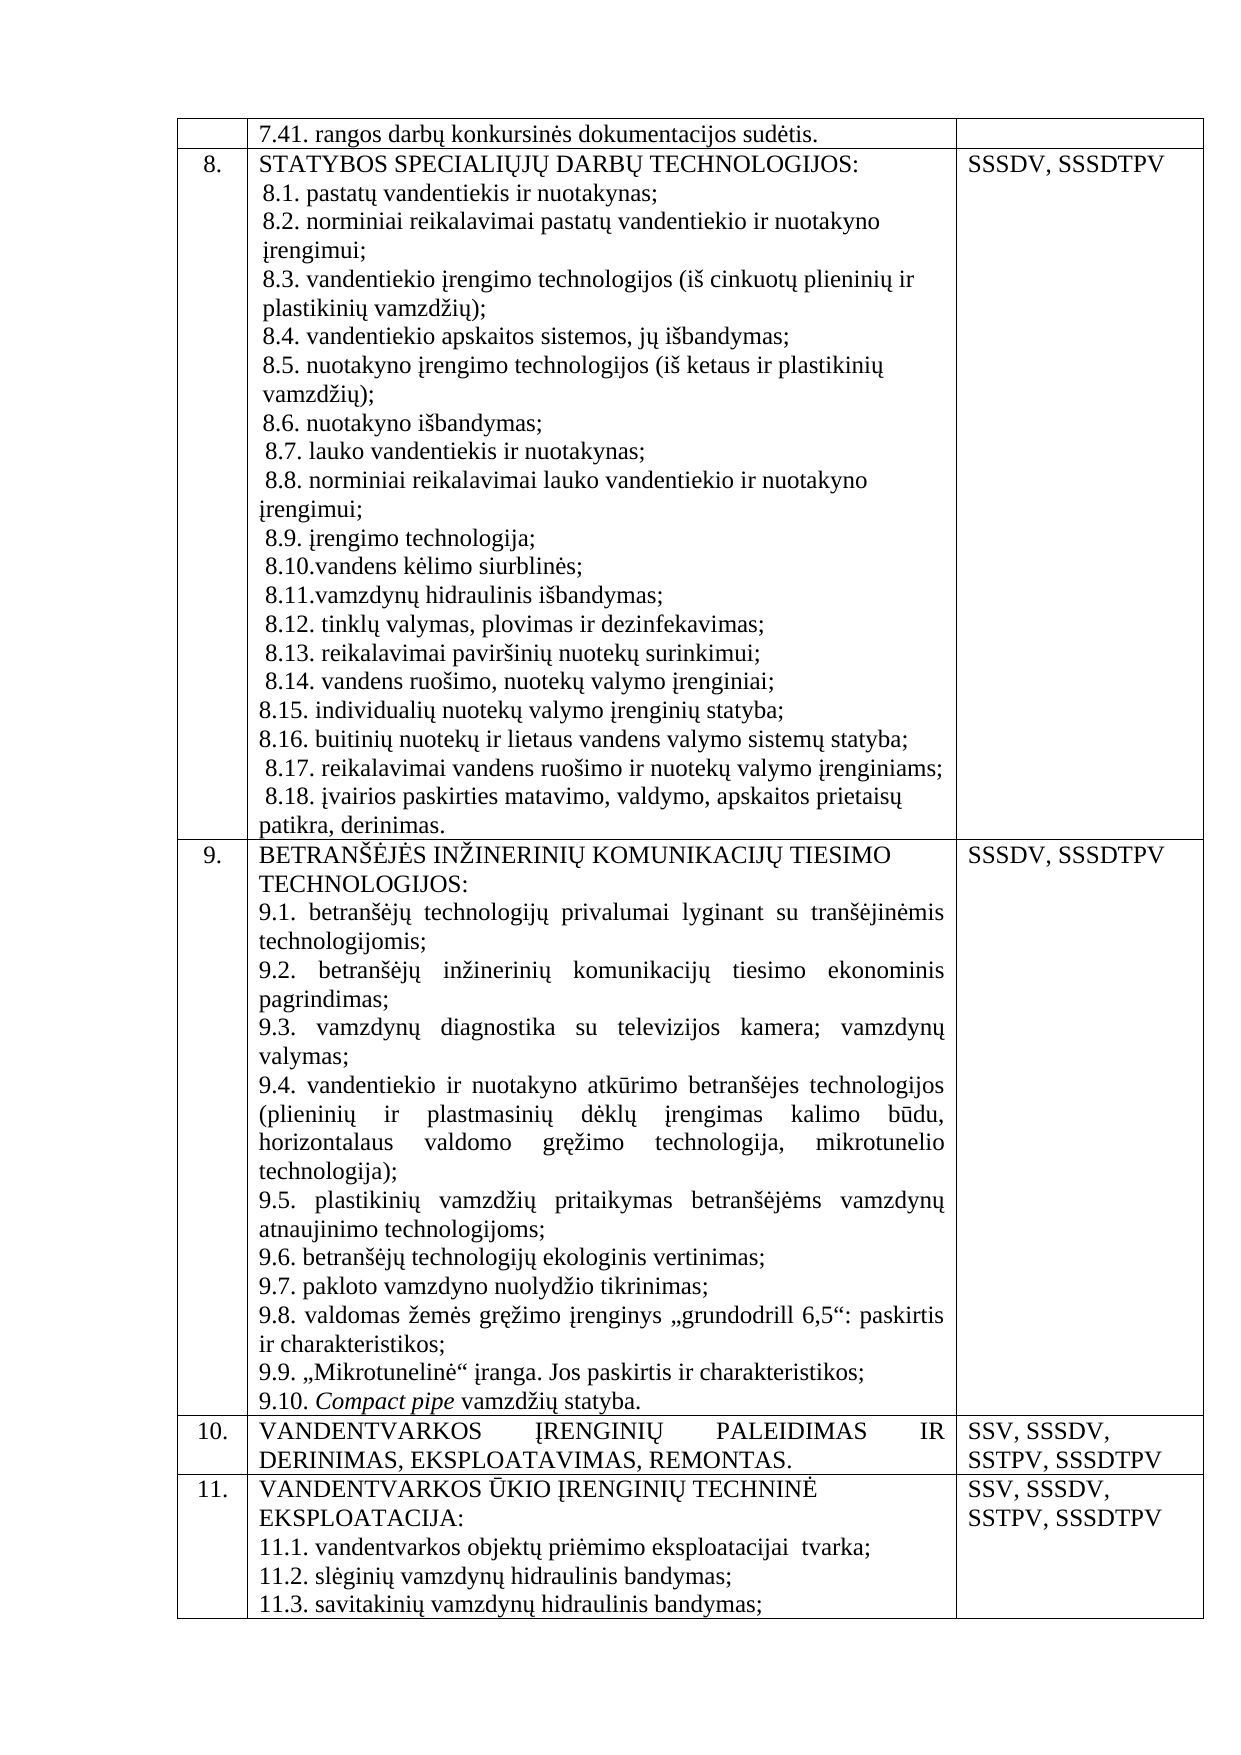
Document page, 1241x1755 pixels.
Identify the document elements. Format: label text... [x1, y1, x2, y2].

table_cell VANDENTVARKOS ŪKIO ĮRENGINIŲ TECHNINĖ EKSPLOATACIJA: 11.1. vandentvarkos objektų priėmimo eksploatacijai tvarka; 11.2. slėginių vamzdynų hidraulinis bandymas; 11.3. savitakinių vamzdynų hidraulinis bandymas; [248, 1475, 956, 1618]
table_cell SSV, SSSDV, SSTPV, SSSDTPV [957, 1475, 1203, 1618]
table_cell SSV, SSSDV, SSTPV, SSSDTPV [957, 1416, 1203, 1473]
table_cell 10. [178, 1416, 247, 1473]
table_cell 9. [178, 840, 247, 1415]
table_cell VANDENTVARKOS ĮRENGINIŲ PALEIDIMAS IR DERINIMAS, EKSPLOATAVIMAS, REMONTAS. [248, 1416, 956, 1473]
table_cell SSSDV, SSSDTPV [957, 149, 1203, 839]
table_cell 7.41. rangos darbų konkursinės dokumentacijos sudėtis. [248, 119, 956, 148]
table_cell 11. [178, 1475, 247, 1618]
table_cell SSSDV, SSSDTPV [957, 840, 1203, 1415]
table_cell [178, 119, 247, 148]
table_cell BETRANŠĖJĖS INŽINERINIŲ KOMUNIKACIJŲ TIESIMO TECHNOLOGIJOS: 9.1. betranšėjų technologijų privalumai lyginant su tranšėjinėmis technologijomis; 9.2. betranšėjų inžinerinių komunikacijų tiesimo ekonominis pagrindimas; 9.3. vamzdynų diagnostika su televizijos kamera; vamzdynų valymas; 9.4. vandentiekio ir nuotakyno atkūrimo betranšėjes technologijos (plieninių ir plastmasinių dėklų įrengimas kalimo būdu, horizontalaus valdomo gręžimo technologija, mikrotunelio technologija); 9.5. plastikinių vamzdžių pritaikymas betranšėjėms vamzdynų atnaujinimo technologijoms; 9.6. betranšėjų technologijų ekologinis vertinimas; 9.7. pakloto vamzdyno nuolydžio tikrinimas; 9.8. valdomas žemės gręžimo įrenginys „grundodrill 6,5“: paskirtis ir charakteristikos; 9.9. „Mikrotunelinė“ įranga. Jos paskirtis ir charakteristikos; 9.10. Compact pipe vamzdžių statyba. [248, 840, 956, 1415]
table_cell 8. [178, 149, 247, 839]
table_cell [957, 119, 1203, 148]
table_cell STATYBOS SPECIALIŲJŲ DARBŲ TECHNOLOGIJOS: 8.1. pastatų vandentiekis ir nuotakynas; 8.2. norminiai reikalavimai pastatų vandentiekio ir nuotakyno įrengimui; 8.3. vandentiekio įrengimo technologijos (iš cinkuotų plieninių ir plastikinių vamzdžių); 8.4. vandentiekio apskaitos sistemos, jų išbandymas; 8.5. nuotakyno įrengimo technologijos (iš ketaus ir plastikinių vamzdžių); 8.6. nuotakyno išbandymas; 8.7. lauko vandentiekis ir nuotakynas; 8.8. norminiai reikalavimai lauko vandentiekio ir nuotakyno įrengimui; 8.9. įrengimo technologija; 8.10.vandens kėlimo siurblinės; 8.11.vamzdynų hidraulinis išbandymas; 8.12. tinklų valymas, plovimas ir dezinfekavimas; 8.13. reikalavimai paviršinių nuotekų surinkimui; 8.14. vandens ruošimo, nuotekų valymo įrenginiai; 8.15. individualių nuotekų valymo įrenginių statyba; 8.16. buitinių nuotekų ir lietaus vandens valymo sistemų statyba; 8.17. reikalavimai vandens ruošimo ir nuotekų valymo įrenginiams; 8.18. įvairios paskirties matavimo, valdymo, apskaitos prietaisų patikra, derinimas. [248, 149, 956, 839]
